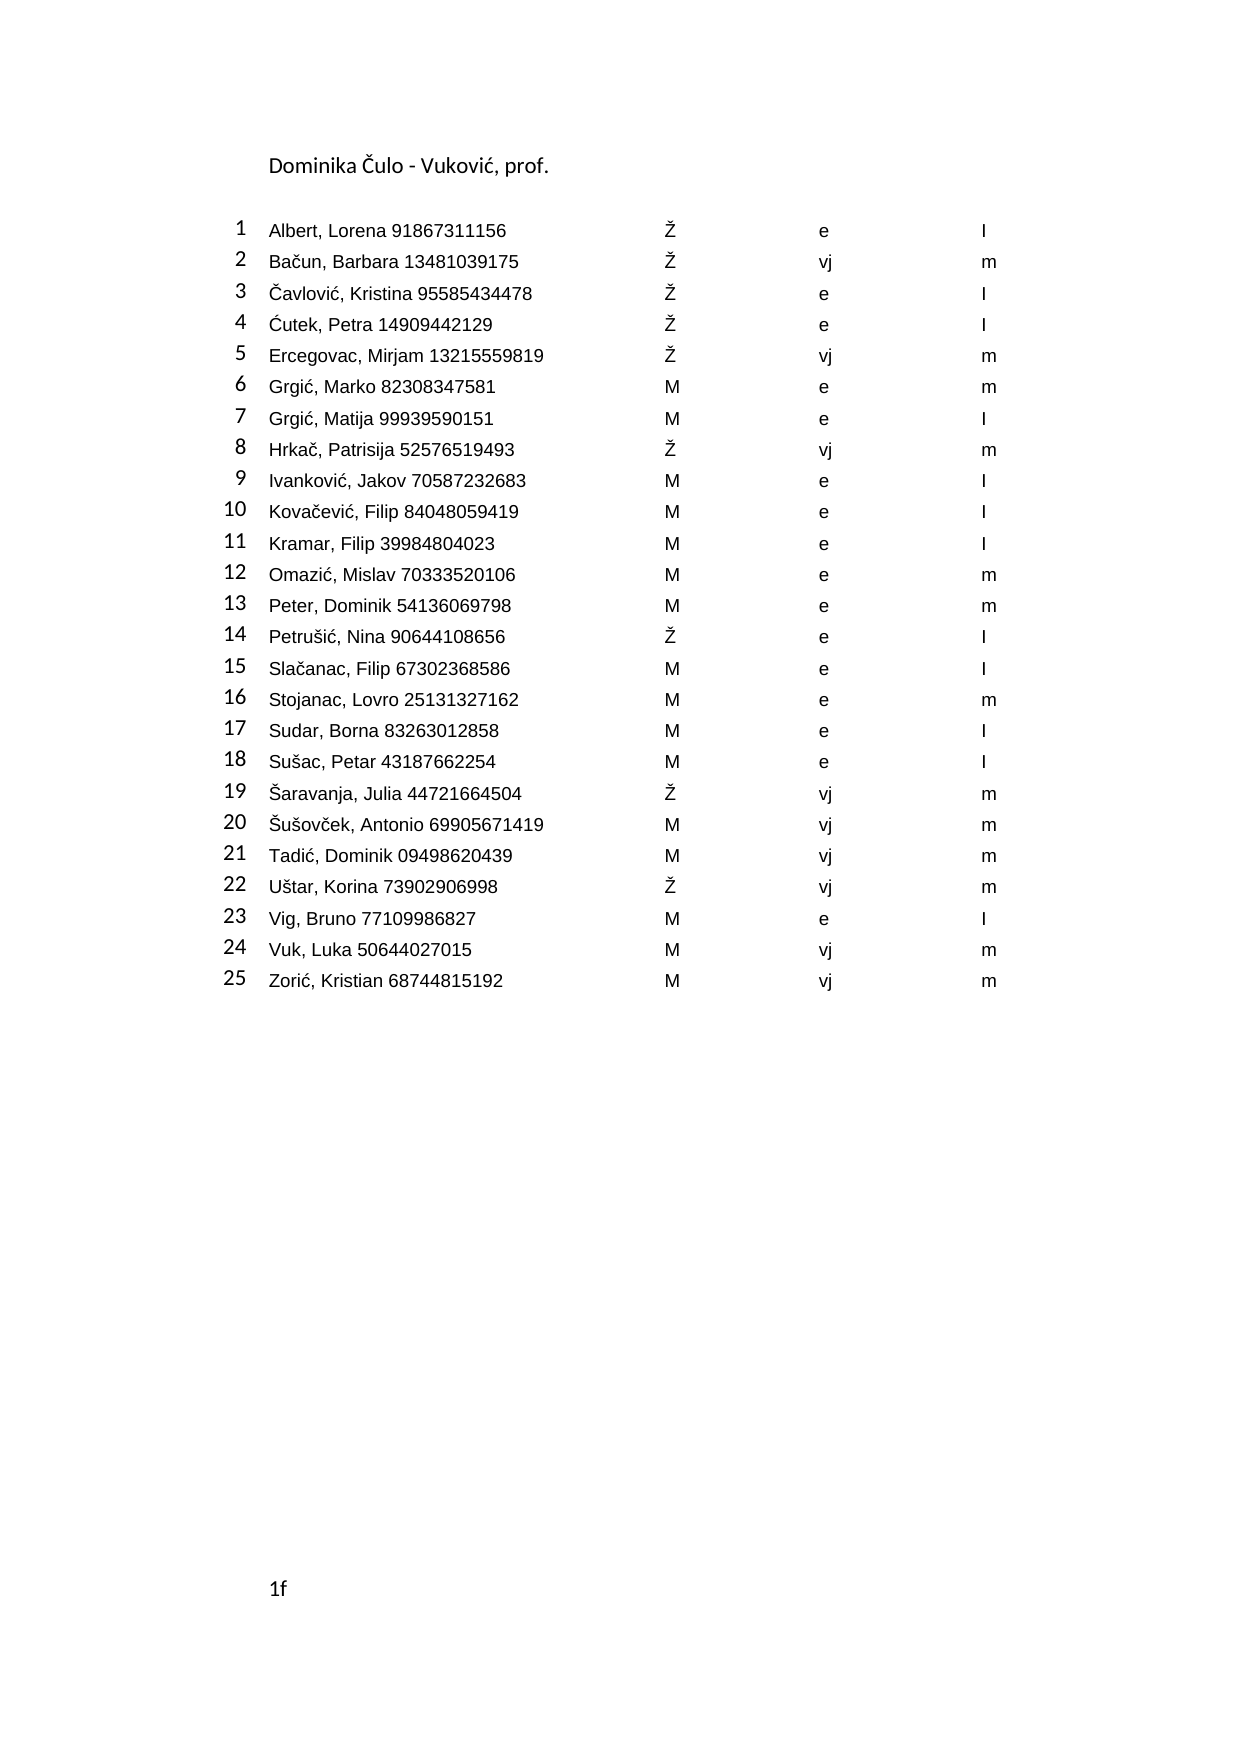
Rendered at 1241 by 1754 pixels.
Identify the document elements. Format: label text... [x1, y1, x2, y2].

table_cell 20 [157, 804, 257, 835]
table_cell M [653, 960, 807, 991]
table_cell I [970, 710, 1008, 741]
table_cell I [970, 398, 1008, 429]
table_cell e [807, 366, 970, 398]
table_cell Ž [653, 210, 807, 241]
table_cell 4 [157, 304, 257, 335]
table_cell I [970, 616, 1008, 648]
table_cell I [970, 741, 1008, 773]
table_cell [257, 991, 653, 1023]
table_cell M [653, 741, 807, 773]
table_cell m [970, 773, 1008, 804]
table_cell M [653, 710, 807, 741]
table_cell Vuk, Luka 50644027015 [257, 929, 653, 960]
table_cell 11 [157, 523, 257, 554]
table_cell M [653, 835, 807, 866]
table_cell m [970, 804, 1008, 835]
table_cell 14 [157, 616, 257, 648]
table_cell e [807, 554, 970, 585]
table_cell [653, 148, 807, 179]
table_cell Grgić, Marko 82308347581 [257, 366, 653, 398]
table_cell 19 [157, 773, 257, 804]
table_cell M [653, 804, 807, 835]
table_cell 16 [157, 679, 257, 710]
table_cell e [807, 616, 970, 648]
table_cell Ž [653, 304, 807, 335]
table_cell 18 [157, 741, 257, 773]
table_cell m [970, 929, 1008, 960]
table_header [157, 1571, 257, 1603]
table_cell M [653, 585, 807, 616]
table_cell vj [807, 241, 970, 273]
table_cell vj [807, 804, 970, 835]
table_cell I [970, 273, 1008, 304]
table_cell I [970, 648, 1008, 679]
table_cell vj [807, 960, 970, 991]
table_cell Ž [653, 616, 807, 648]
table_cell 9 [157, 460, 257, 491]
table_cell m [970, 866, 1008, 898]
table_cell 6 [157, 366, 257, 398]
table_cell [157, 991, 257, 1023]
table_cell M [653, 491, 807, 523]
table_cell 13 [157, 585, 257, 616]
table_cell Stojanac, Lovro 25131327162 [257, 679, 653, 710]
table_cell 24 [157, 929, 257, 960]
table_cell [970, 991, 1008, 1023]
table_cell M [653, 398, 807, 429]
table_cell vj [807, 929, 970, 960]
table_cell e [807, 585, 970, 616]
table_cell Ž [653, 273, 807, 304]
table_cell Petrušić, Nina 90644108656 [257, 616, 653, 648]
table_cell Ivanković, Jakov 70587232683 [257, 460, 653, 491]
table_cell m [970, 429, 1008, 460]
table_cell Sudar, Borna 83263012858 [257, 710, 653, 741]
table_cell 10 [157, 491, 257, 523]
table_cell 15 [157, 648, 257, 679]
table_cell Čavlović, Kristina 95585434478 [257, 273, 653, 304]
table_cell [157, 1023, 257, 1054]
table_cell [157, 148, 257, 179]
table_cell Bačun, Barbara 13481039175 [257, 241, 653, 273]
table_cell 7 [157, 398, 257, 429]
table_cell [157, 179, 257, 210]
table_cell Kovačević, Filip 84048059419 [257, 491, 653, 523]
table_cell Sušac, Petar 43187662254 [257, 741, 653, 773]
table_cell [653, 179, 807, 210]
table_cell 12 [157, 554, 257, 585]
table_cell m [970, 960, 1008, 991]
table_cell [653, 1023, 807, 1054]
table_cell e [807, 741, 970, 773]
table_cell I [970, 523, 1008, 554]
table_cell Ercegovac, Mirjam 13215559819 [257, 335, 653, 366]
table_cell e [807, 898, 970, 929]
table_cell vj [807, 866, 970, 898]
table_cell Ž [653, 335, 807, 366]
table_cell e [807, 491, 970, 523]
table_cell M [653, 929, 807, 960]
table_header [753, 1571, 923, 1603]
table_cell 25 [157, 960, 257, 991]
table_cell 5 [157, 335, 257, 366]
table_cell M [653, 898, 807, 929]
table_cell Šušovček, Antonio 69905671419 [257, 804, 653, 835]
table_cell e [807, 210, 970, 241]
table_cell e [807, 460, 970, 491]
table_cell Uštar, Korina 73902906998 [257, 866, 653, 898]
table_header 1f [257, 1571, 588, 1603]
table_cell [807, 148, 970, 179]
table_cell Hrkač, Patrisija 52576519493 [257, 429, 653, 460]
table_cell vj [807, 773, 970, 804]
table_cell m [970, 366, 1008, 398]
table_cell m [970, 835, 1008, 866]
table_cell 2 [157, 241, 257, 273]
table_cell M [653, 460, 807, 491]
table_cell Šaravanja, Julia 44721664504 [257, 773, 653, 804]
table_cell e [807, 679, 970, 710]
table_cell vj [807, 429, 970, 460]
table_cell Peter, Dominik 54136069798 [257, 585, 653, 616]
table_cell [807, 179, 970, 210]
table_cell vj [807, 835, 970, 866]
table_cell Tadić, Dominik 09498620439 [257, 835, 653, 866]
table_cell I [970, 460, 1008, 491]
table_cell Omazić, Mislav 70333520106 [257, 554, 653, 585]
table_cell [653, 991, 807, 1023]
table_cell Zorić, Kristian 68744815192 [257, 960, 653, 991]
table_cell M [653, 648, 807, 679]
table_cell Kramar, Filip 39984804023 [257, 523, 653, 554]
table_cell I [970, 898, 1008, 929]
table_header [923, 1571, 972, 1603]
table_cell [970, 179, 1008, 210]
table_cell m [970, 241, 1008, 273]
table_cell 1 [157, 210, 257, 241]
table_header [588, 1571, 752, 1603]
table_cell e [807, 710, 970, 741]
table_cell Ž [653, 241, 807, 273]
table_cell m [970, 679, 1008, 710]
table_cell M [653, 554, 807, 585]
table_cell [970, 148, 1008, 179]
table_cell e [807, 304, 970, 335]
table_cell 23 [157, 898, 257, 929]
table_cell I [970, 304, 1008, 335]
table_cell [807, 1023, 970, 1054]
table_cell Ž [653, 773, 807, 804]
table_cell m [970, 585, 1008, 616]
table_cell 17 [157, 710, 257, 741]
table_cell 8 [157, 429, 257, 460]
table_cell M [653, 366, 807, 398]
table_cell Grgić, Matija 99939590151 [257, 398, 653, 429]
table_cell 22 [157, 866, 257, 898]
table_cell Ćutek, Petra 14909442129 [257, 304, 653, 335]
table_cell [807, 991, 970, 1023]
table_cell Ž [653, 866, 807, 898]
table_cell vj [807, 335, 970, 366]
table_cell Ž [653, 429, 807, 460]
table_cell M [653, 523, 807, 554]
table_cell [257, 179, 653, 210]
table_cell [970, 1023, 1008, 1054]
table_cell e [807, 648, 970, 679]
table_cell m [970, 554, 1008, 585]
table_cell M [653, 679, 807, 710]
table_cell Slačanac, Filip 67302368586 [257, 648, 653, 679]
table_cell Albert, Lorena 91867311156 [257, 210, 653, 241]
table_cell Dominika Čulo - Vuković, prof. [257, 148, 653, 179]
table_cell m [970, 335, 1008, 366]
table_cell Vig, Bruno 77109986827 [257, 898, 653, 929]
table_cell I [970, 491, 1008, 523]
table_cell I [970, 210, 1008, 241]
table_cell e [807, 273, 970, 304]
table_cell e [807, 398, 970, 429]
table_cell [257, 1023, 653, 1054]
table_cell 21 [157, 835, 257, 866]
table_cell 3 [157, 273, 257, 304]
table_cell e [807, 523, 970, 554]
